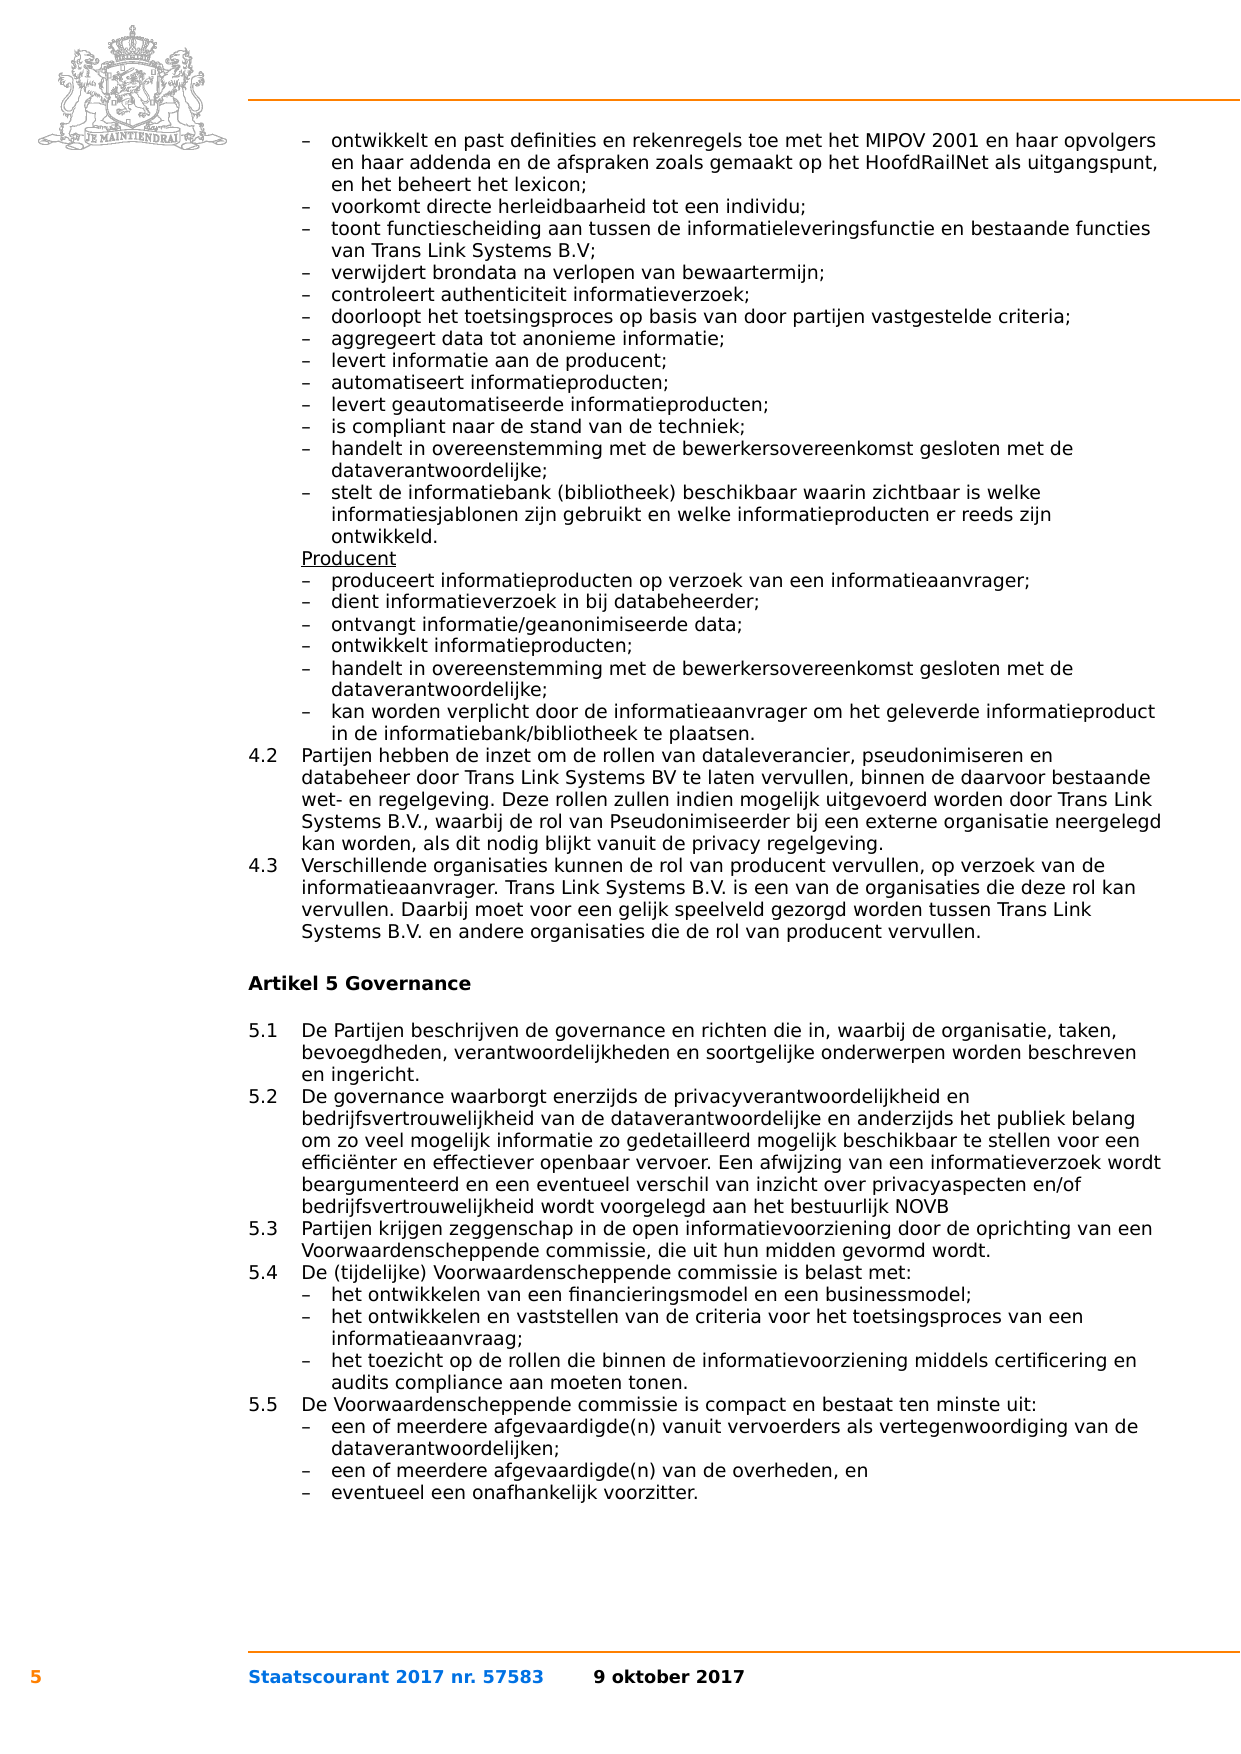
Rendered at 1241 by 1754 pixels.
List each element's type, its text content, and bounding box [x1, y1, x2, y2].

text – kan worden verplicht door de informatieaanvrager om het geleverde informatieproduct in de informatiebank/bibliotheek te plaatsen. [301, 701, 1163, 745]
text – verwijdert brondata na verlopen van bewaartermijn; [301, 262, 1163, 284]
text 5.4 De (tijdelijke) Voorwaardenscheppende commissie is belast met: [248, 1262, 1163, 1284]
picture [38, 25, 227, 150]
text Producent [301, 547, 1163, 569]
text 4.2 Partijen hebben de inzet om de rollen van dataleverancier, pseudonimiseren en databeheer door Trans Link Systems BV te laten vervullen, binnen de daarvoor bestaande wet- en regelgeving. Deze rollen zullen indien mogelijk uitgevoerd worden door Trans Link Systems B.V., waarbij de rol van Pseudonimiseerder bij een externe organisatie neergelegd kan worden, als dit nodig blijkt vanuit de privacy regelgeving. [248, 745, 1163, 855]
text – levert geautomatiseerde informatieproducten; [301, 394, 1163, 416]
text 5.2 De governance waarborgt enerzijds de privacyverantwoordelijkheid en bedrijfsvertrouwelijkheid van de dataverantwoordelijke en anderzijds het publiek belang om zo veel mogelijk informatie zo gedetailleerd mogelijk beschikbaar te stellen voor een efficiënter en effectiever openbaar vervoer. Een afwijzing van een informatieverzoek wordt beargumenteerd en een eventueel verschil van inzicht over privacyaspecten en/of bedrijfsvertrouwelijkheid wordt voorgelegd aan het bestuurlijk NOVB [248, 1086, 1163, 1218]
text – toont functiescheiding aan tussen de informatieleveringsfunctie en bestaande functies van Trans Link Systems B.V; [301, 218, 1163, 262]
text – doorloopt het toetsingsproces op basis van door partijen vastgestelde criteria; [301, 306, 1163, 328]
text 4.3 Verschillende organisaties kunnen de rol van producent vervullen, op verzoek van de informatieaanvrager. Trans Link Systems B.V. is een van de organisaties die deze rol kan vervullen. Daarbij moet voor een gelijk speelveld gezorgd worden tussen Trans Link Systems B.V. en andere organisaties die de rol van producent vervullen. [248, 855, 1163, 943]
text – is compliant naar de stand van de techniek; [301, 416, 1163, 438]
text – aggregeert data tot anonieme informatie; [301, 328, 1163, 350]
text – het ontwikkelen van een financieringsmodel en een businessmodel; [301, 1284, 1163, 1306]
text – het toezicht op de rollen die binnen de informatievoorziening middels certificering en audits compliance aan moeten tonen. [301, 1350, 1163, 1394]
text – ontwikkelt en past definities en rekenregels toe met het MIPOV 2001 en haar opvolgers en haar addenda en de afspraken zoals gemaakt op het HoofdRailNet als uitgangspunt, en het beheert het lexicon; [301, 130, 1163, 196]
text – handelt in overeenstemming met de bewerkersovereenkomst gesloten met de dataverantwoordelijke; [301, 438, 1163, 482]
text 5.3 Partijen krijgen zeggenschap in de open informatievoorziening door de oprichting van een Voorwaardenscheppende commissie, die uit hun midden gevormd wordt. [248, 1218, 1163, 1262]
text – handelt in overeenstemming met de bewerkersovereenkomst gesloten met de dataverantwoordelijke; [301, 657, 1163, 701]
text – controleert authenticiteit informatieverzoek; [301, 284, 1163, 306]
text – een of meerdere afgevaardigde(n) vanuit vervoerders als vertegenwoordiging van de dataverantwoordelijken; [301, 1416, 1163, 1460]
subtitle Artikel 5 Governance [248, 973, 1163, 995]
text – automatiseert informatieproducten; [301, 372, 1163, 394]
text 5.5 De Voorwaardenscheppende commissie is compact en bestaat ten minste uit: [248, 1394, 1163, 1416]
text – een of meerdere afgevaardigde(n) van de overheden, en [301, 1460, 1163, 1482]
text – eventueel een onafhankelijk voorzitter. [301, 1482, 1163, 1504]
text – dient informatieverzoek in bij databeheerder; [301, 591, 1163, 613]
text – produceert informatieproducten op verzoek van een informatieaanvrager; [301, 569, 1163, 591]
text – ontwikkelt informatieproducten; [301, 635, 1163, 657]
text – ontvangt informatie/geanonimiseerde data; [301, 613, 1163, 635]
text 5.1 De Partijen beschrijven de governance en richten die in, waarbij de organisatie, taken, bevoegdheden, verantwoordelijkheden en soortgelijke onderwerpen worden beschreven en ingericht. [248, 1020, 1163, 1086]
text – voorkomt directe herleidbaarheid tot een individu; [301, 196, 1163, 218]
text – levert informatie aan de producent; [301, 350, 1163, 372]
text – het ontwikkelen en vaststellen van de criteria voor het toetsingsproces van een informatieaanvraag; [301, 1306, 1163, 1350]
text – stelt de informatiebank (bibliotheek) beschikbaar waarin zichtbaar is welke informatiesjablonen zijn gebruikt en welke informatieproducten er reeds zijn ontwikkeld. [301, 482, 1163, 547]
